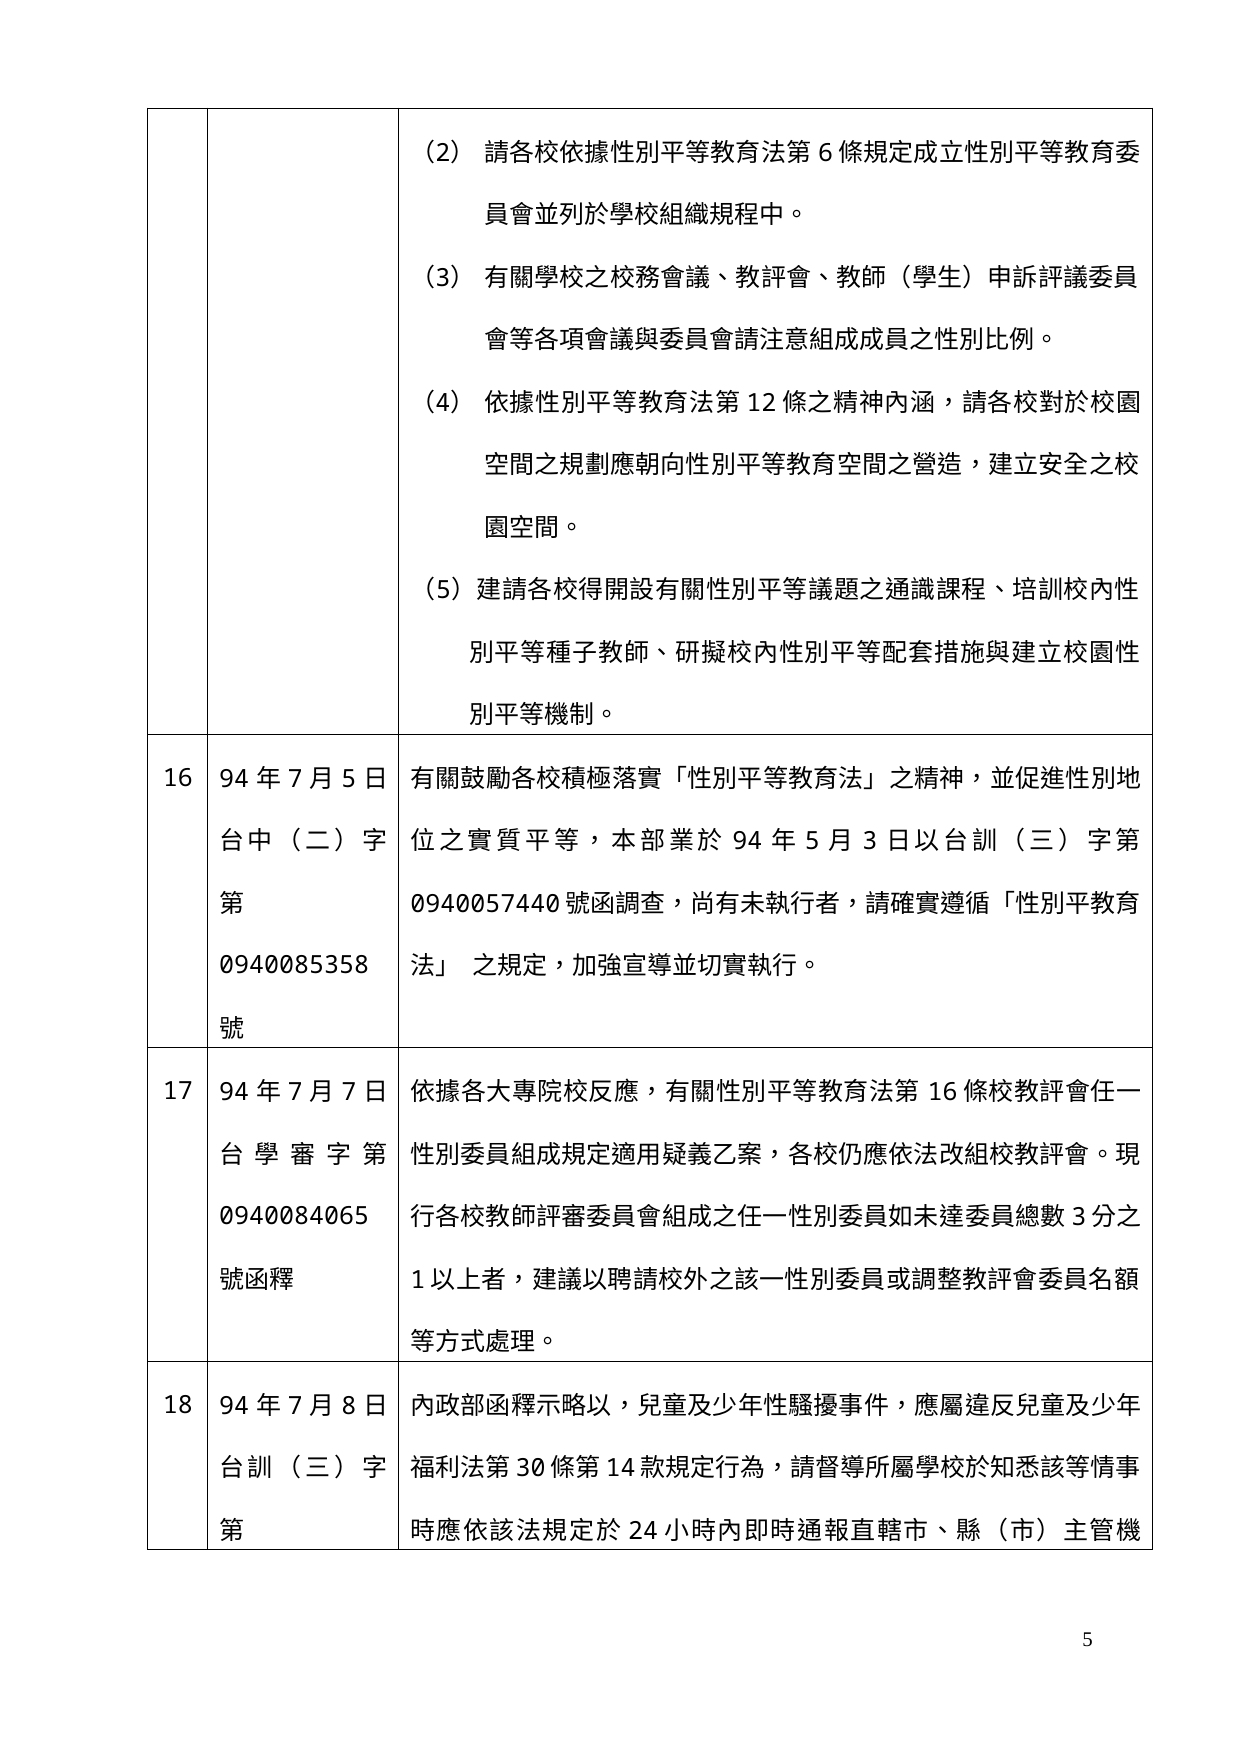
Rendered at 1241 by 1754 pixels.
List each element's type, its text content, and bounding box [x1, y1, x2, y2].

table_cell 內政部函釋示略以，兒童及少年性騷擾事件，應屬違反兒童及少年福利法第30條第14款規定行為，請督導所屬學校於知悉該等情事時應依該法規定於24小時內即時通報直轄市、縣（市）主管機 [399, 1362, 1152, 1549]
table_cell 18 [148, 1362, 207, 1549]
table_cell 16 [148, 735, 207, 1047]
table_cell 有關鼓勵各校積極落實「性別平等教育法」之精神，並促進性別地位之實質平等，本部業於94年5月3日以台訓（三）字第0940057440號函調查，尚有未執行者，請確實遵循「性別平教育法」 之規定，加強宣導並切實執行。 [399, 735, 1152, 1047]
table_cell [208, 109, 398, 734]
table_cell 94年7月8日台訓（三）字第 [208, 1362, 398, 1549]
table_cell 依據各大專院校反應，有關性別平等教育法第16條校教評會任一性別委員組成規定適用疑義乙案，各校仍應依法改組校教評會。現行各校教師評審委員會組成之任一性別委員如未達委員總數3分之1以上者，建議以聘請校外之該一性別委員或調整教評會委員名額等方式處理。 [399, 1048, 1152, 1361]
table_cell 17 [148, 1048, 207, 1361]
table_cell 94年7月7日台學審字第0940084065號函釋 [208, 1048, 398, 1361]
table_cell 為配合「性別平等教育法」之公布，請依下列說明辦理： 請各校依據性別平等教育法第14條第3項之規定，修正學校之學則，學生因懷孕而休學者，比照男學生休學服兵役之規定，休學期間不計入休學年限，以落實維護懷孕學生之受教權。 請各校依據性別平等教育法第6條規定成立性別平等教育委員會並列於學校組織規程中。 有關學校之校務會議、教評會、教師（學生）申訴評議委員會等各項會議與委員會請注意組成成員之性別比例。 依據性別平等教育法第12條之精神內涵，請各校對於校園空間之規劃應朝向性別平等教育空間之營造，建立安全之校園空間。 （5）建請各校得開設有關性別平等議題之通識課程、培訓校內性別平等種子教師、研擬校內性別平等配套措施與建立校園性別平等機制。 [399, 109, 1152, 734]
table_cell [148, 109, 207, 734]
table_cell 94年7月5日台中（二）字第0940085358號 [208, 735, 398, 1047]
